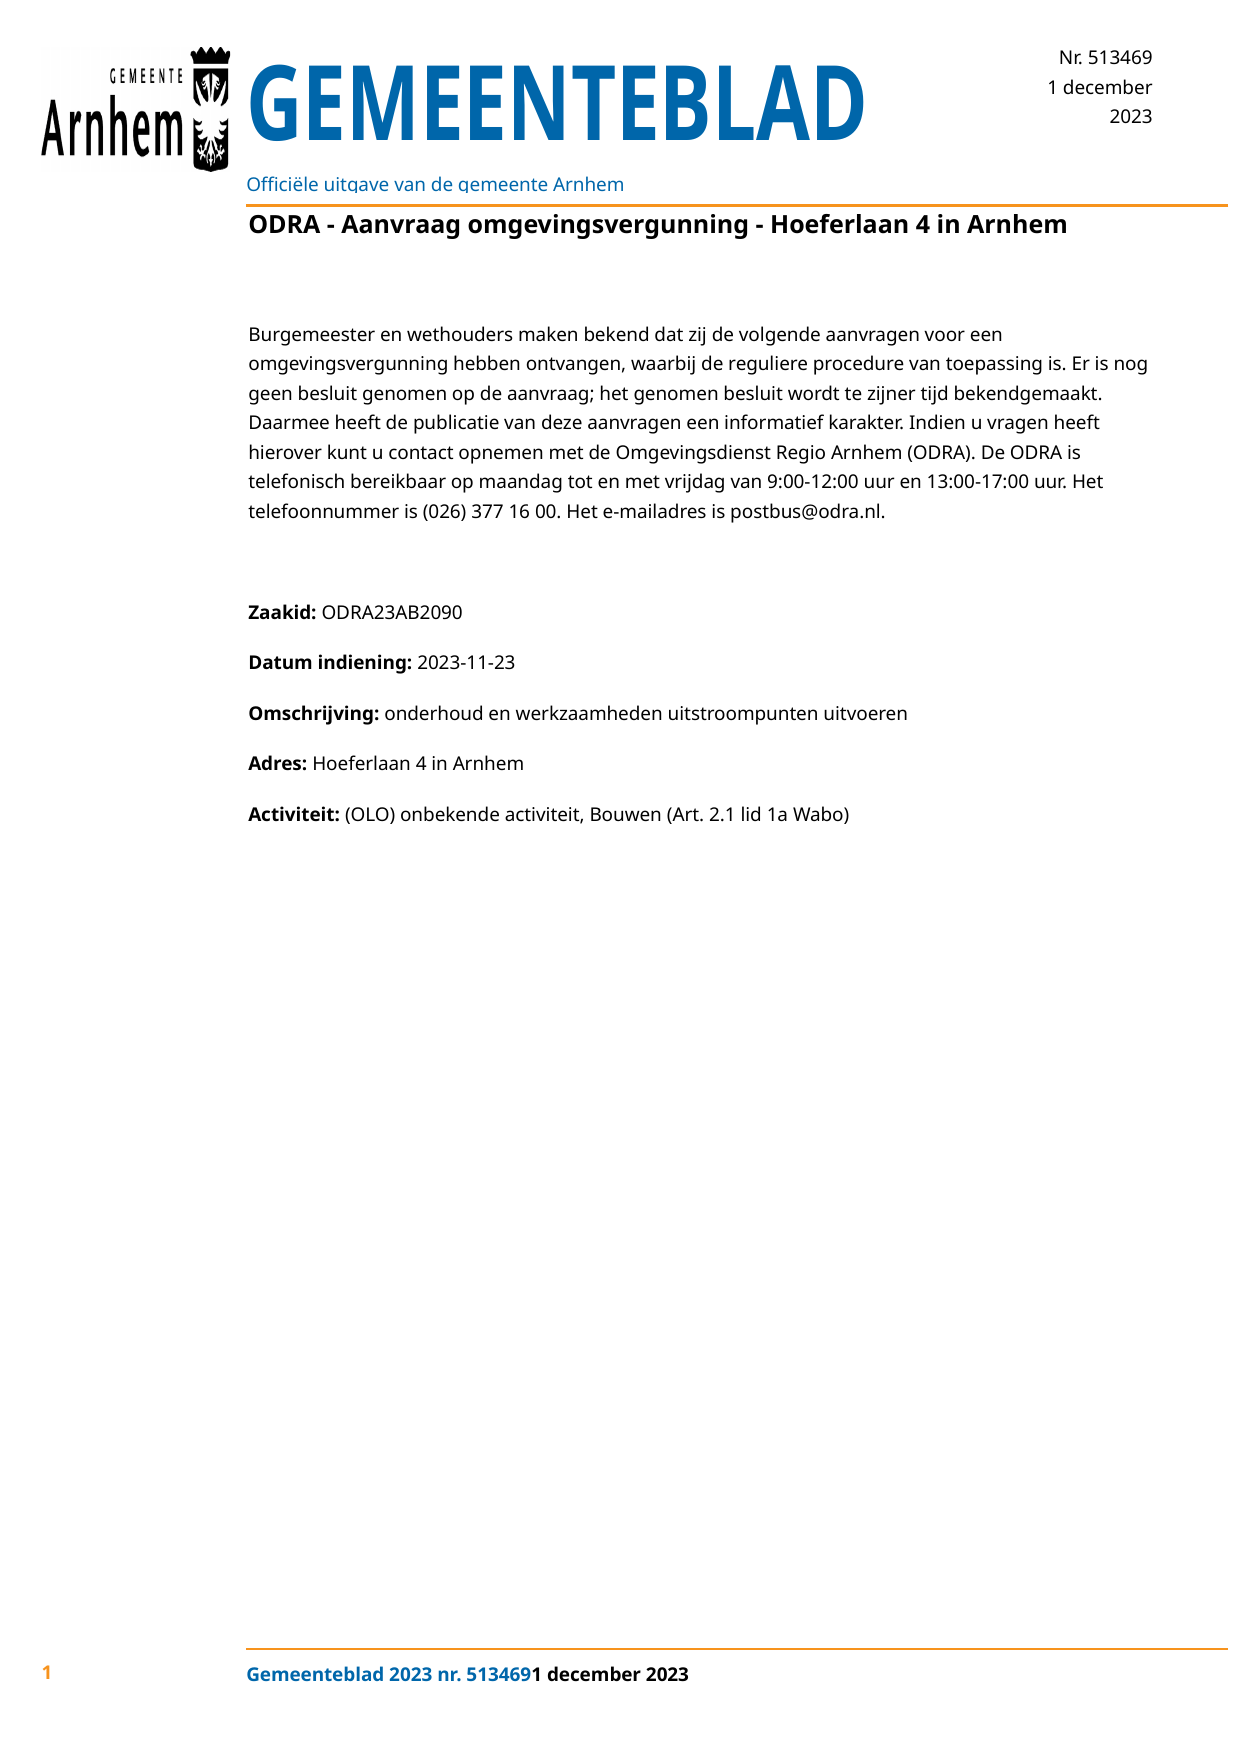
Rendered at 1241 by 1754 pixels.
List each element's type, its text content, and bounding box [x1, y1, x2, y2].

text ODRA - Aanvraag omgevingsvergunning - Hoeferlaan 4 in Arnhem [248, 207, 1152, 241]
text Zaakid: ODRA23AB2090 [248, 599, 1152, 625]
text Activiteit: (OLO) onbekende activiteit, Bouwen (Art. 2.1 lid 1a Wabo) [248, 801, 1152, 826]
text Adres: Hoeferlaan 4 in Arnhem [248, 750, 1152, 776]
text Datum indiening: 2023-11-23 [248, 649, 1152, 675]
picture [41, 47, 231, 172]
text Burgemeester en wethouders maken bekend dat zij de volgende aanvragen voor een omgevingsvergunning hebben ontvangen, waarbij de reguliere procedure van toepassing is. Er is nog geen besluit genomen op de aanvraag; het genomen besluit wordt te zijner tijd bekendgemaakt. Daarmee heeft de publicatie van deze aanvragen een informatief karakter. Indien u vragen heeft hierover kunt u contact opnemen met de Omgevingsdienst Regio Arnhem (ODRA). De ODRA is telefonisch bereikbaar op maandag tot en met vrijdag van 9:00-12:00 uur en 13:00-17:00 uur. Het telefoonnummer is (026) 377 16 00. Het e-mailadres is postbus@odra.nl. [248, 321, 1152, 524]
text Omschrijving: onderhoud en werkzaamheden uitstroompunten uitvoeren [248, 700, 1152, 726]
